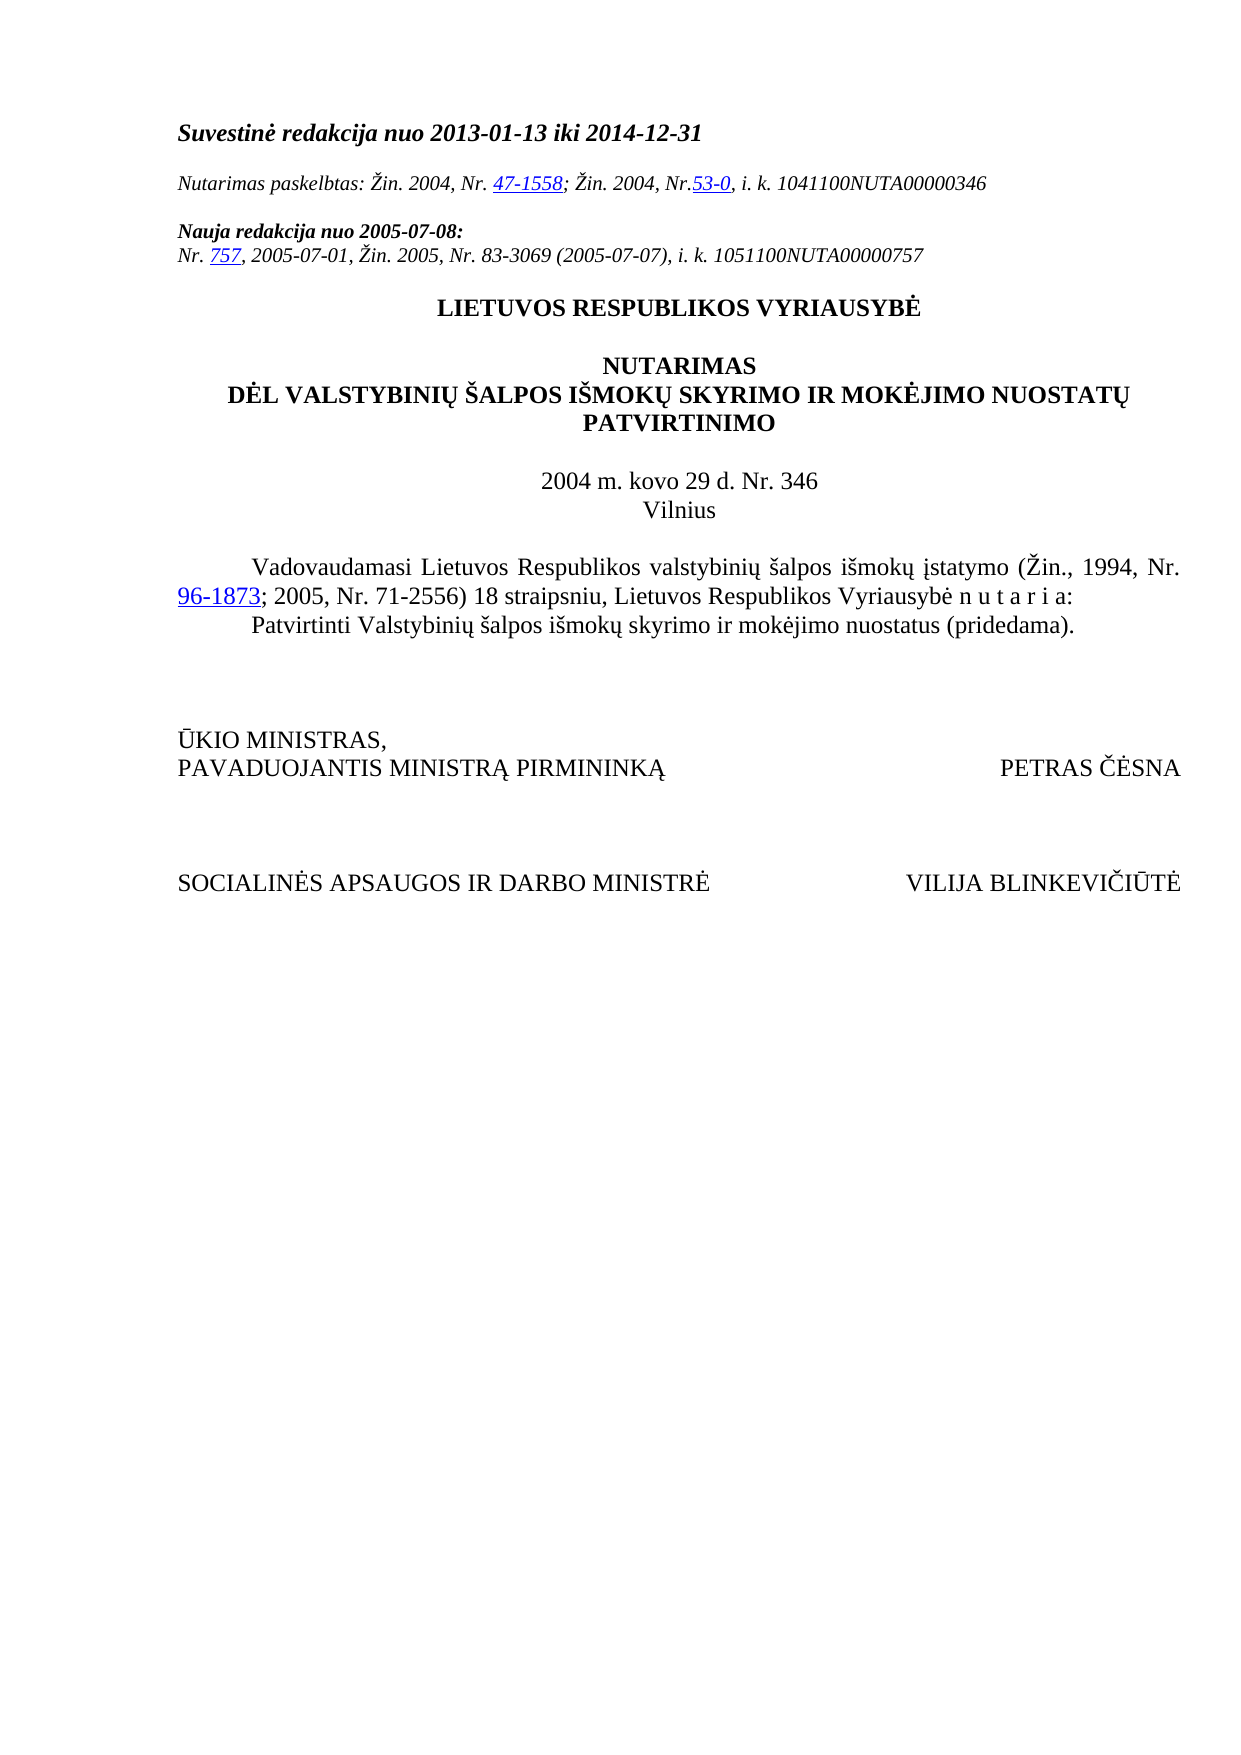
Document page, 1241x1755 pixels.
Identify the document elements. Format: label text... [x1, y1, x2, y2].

text Nauja redakcija nuo 2005-07-08: [177, 219, 1181, 243]
text Vadovaudamasi Lietuvos Respublikos valstybinių šalpos išmokų įstatymo (Žin., 1994, Nr. 96-1873; 2005, Nr. 71-2556) 18 straipsniu, Lietuvos Respublikos Vyriausybė nutaria: [177, 552, 1181, 610]
text Nr. 757, 2005-07-01, Žin. 2005, Nr. 83-3069 (2005-07-07), i. k. 1051100NUTA00000757 [177, 243, 1181, 267]
text SOCIALINĖS APSAUGOS IR DARBO MINISTRĖ VILIJA BLINKEVIČIŪTĖ [177, 868, 1181, 897]
text Nutarimas paskelbtas: Žin. 2004, Nr. 47-1558; Žin. 2004, Nr.53-0, i. k. 1041100NUTA00000346 [177, 171, 1181, 195]
text Patvirtinti Valstybinių šalpos išmokų skyrimo ir mokėjimo nuostatus (pridedama). [177, 610, 1181, 638]
text ŪKIO MINISTRAS, [177, 725, 1181, 753]
text PAVADUOJANTIS MINISTRĄ PIRMININKĄ PETRAS ČĖSNA [177, 753, 1181, 782]
text 2004 m. kovo 29 d. Nr. 346 [177, 466, 1181, 495]
text DĖL VALSTYBINIŲ ŠALPOS IŠMOKŲ SKYRIMO IR MOKĖJIMO NUOSTATŲ PATVIRTINIMO [177, 380, 1181, 437]
text LIETUVOS RESPUBLIKOS VYRIAUSYBĖ [177, 293, 1181, 322]
text Vilnius [177, 495, 1181, 523]
text Suvestinė redakcija nuo 2013-01-13 iki 2014-12-31 [177, 118, 1181, 147]
text NUTARIMAS [177, 351, 1181, 380]
